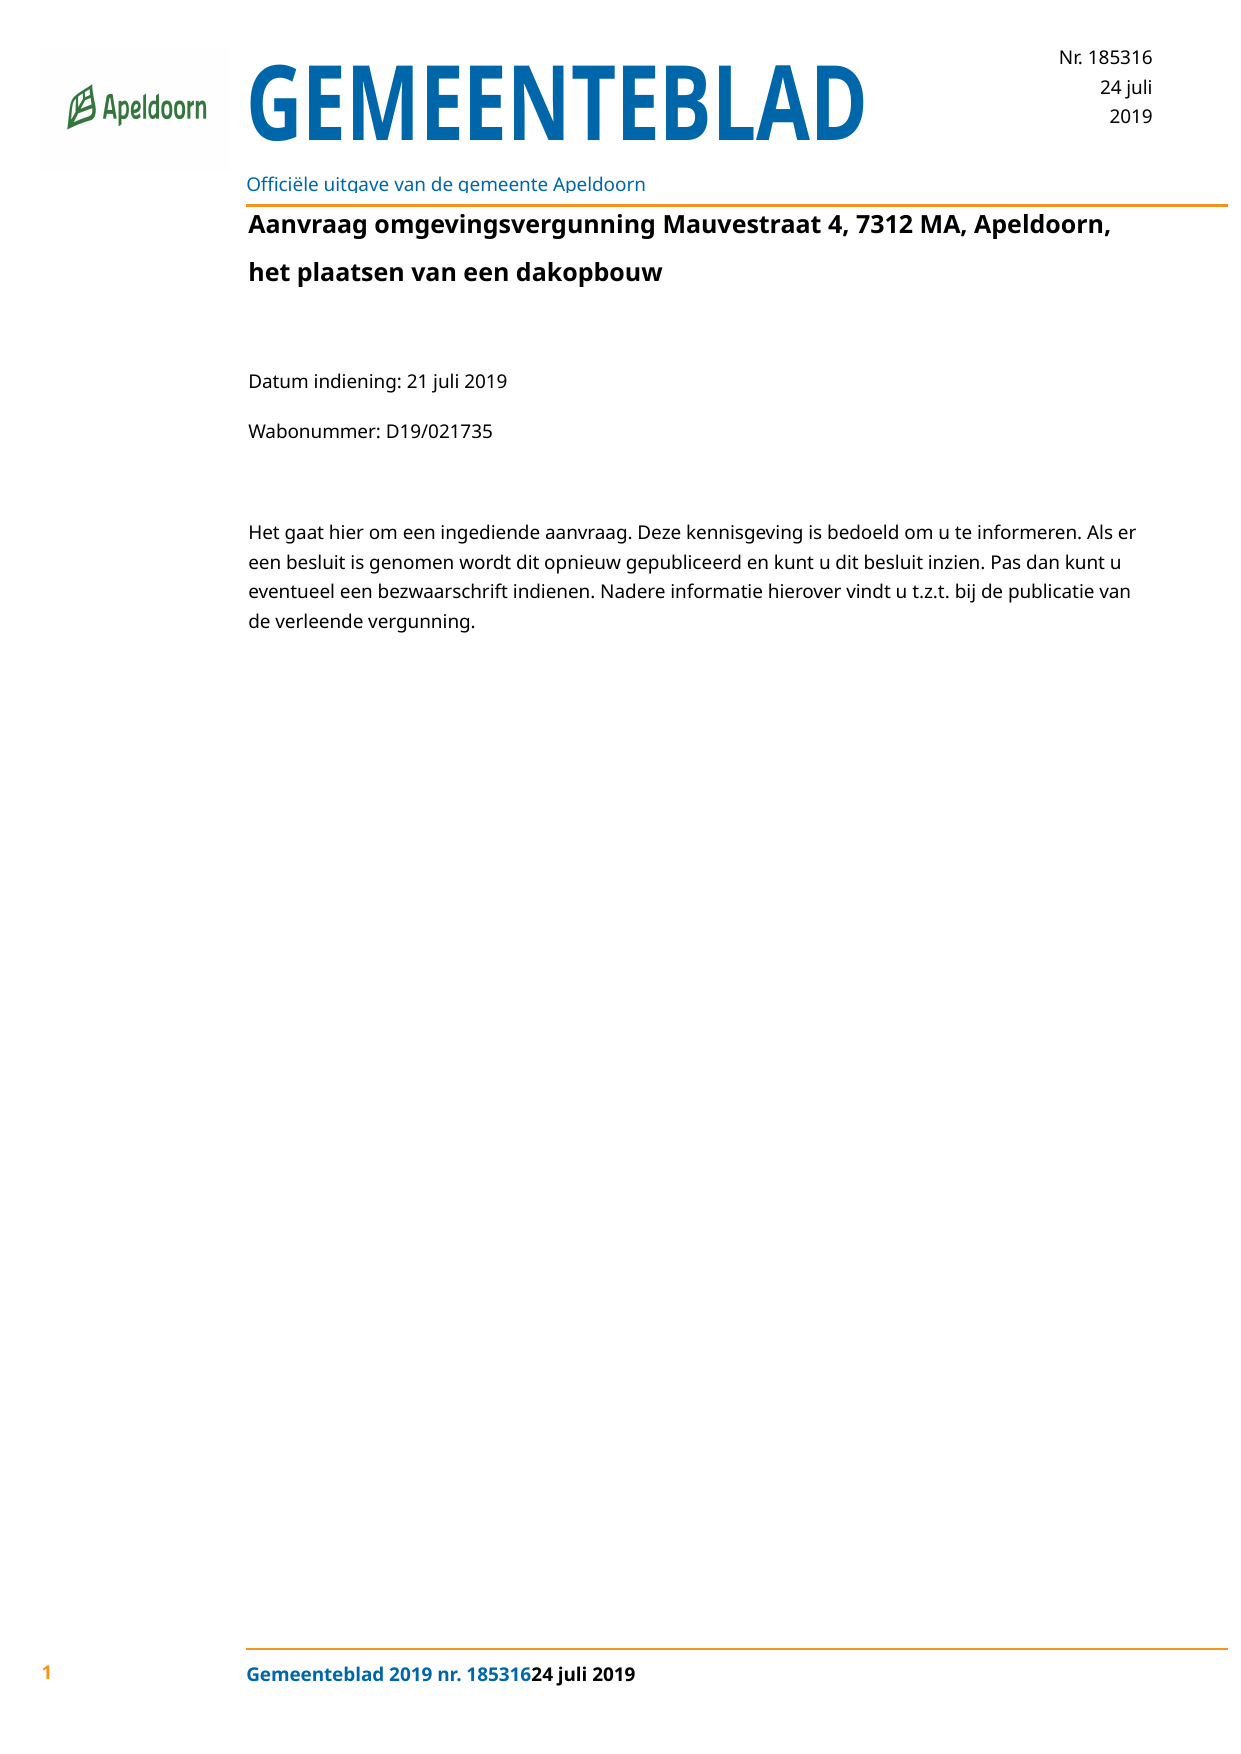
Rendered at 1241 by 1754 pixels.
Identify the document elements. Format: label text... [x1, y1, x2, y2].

text Wabonummer: D19/021735 [248, 419, 1152, 444]
picture [41, 47, 231, 172]
text Aanvraag omgevingsvergunning Mauvestraat 4, 7312 MA, Apeldoorn, het plaatsen van een dakopbouw [248, 207, 1152, 288]
text Het gaat hier om een ingediende aanvraag. Deze kennisgeving is bedoeld om u te informeren. Als er een besluit is genomen wordt dit opnieuw gepubliceerd en kunt u dit besluit inzien. Pas dan kunt u eventueel een bezwaarschrift indienen. Nadere informatie hierover vindt u t.z.t. bij de publicatie van de verleende vergunning. [248, 519, 1152, 634]
text Datum indiening: 21 juli 2019 [248, 368, 1152, 394]
